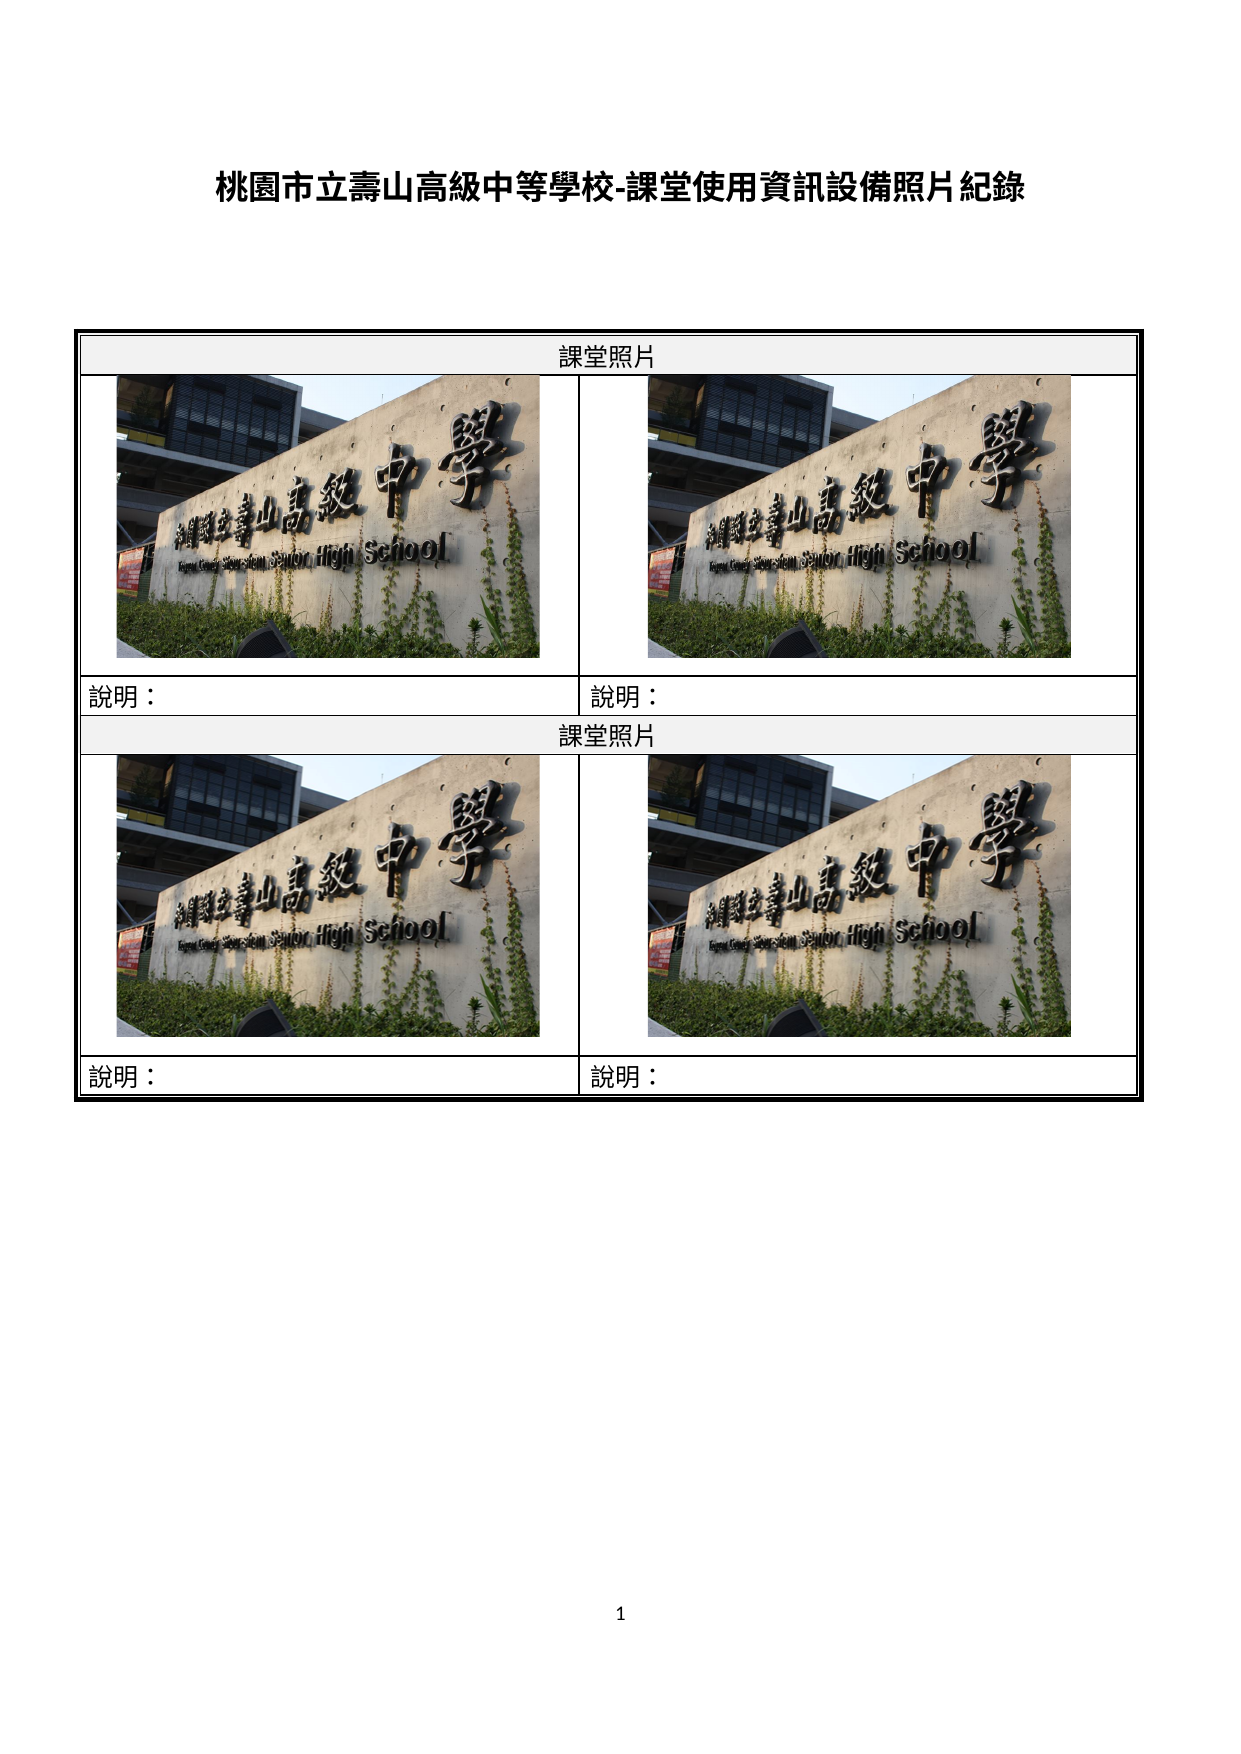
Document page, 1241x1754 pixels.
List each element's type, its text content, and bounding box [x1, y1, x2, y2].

table_cell 課堂照片 [81, 716, 1136, 753]
text 桃園市立壽山高級中等學校-課堂使用資訊設備照片紀錄 [89, 147, 1152, 222]
table_header 課堂照片 [81, 336, 1136, 374]
table_cell 說明： [81, 1057, 578, 1094]
table_cell [81, 376, 578, 675]
table_cell 說明： [81, 677, 578, 714]
table_cell [580, 755, 1136, 1055]
table_cell 說明： [580, 1057, 1136, 1094]
table_cell [580, 376, 1136, 675]
table_cell 說明： [580, 677, 1136, 714]
picture [647, 755, 1071, 1037]
table_cell [81, 755, 578, 1055]
picture [116, 755, 540, 1037]
picture [647, 375, 1071, 658]
picture [116, 375, 540, 658]
